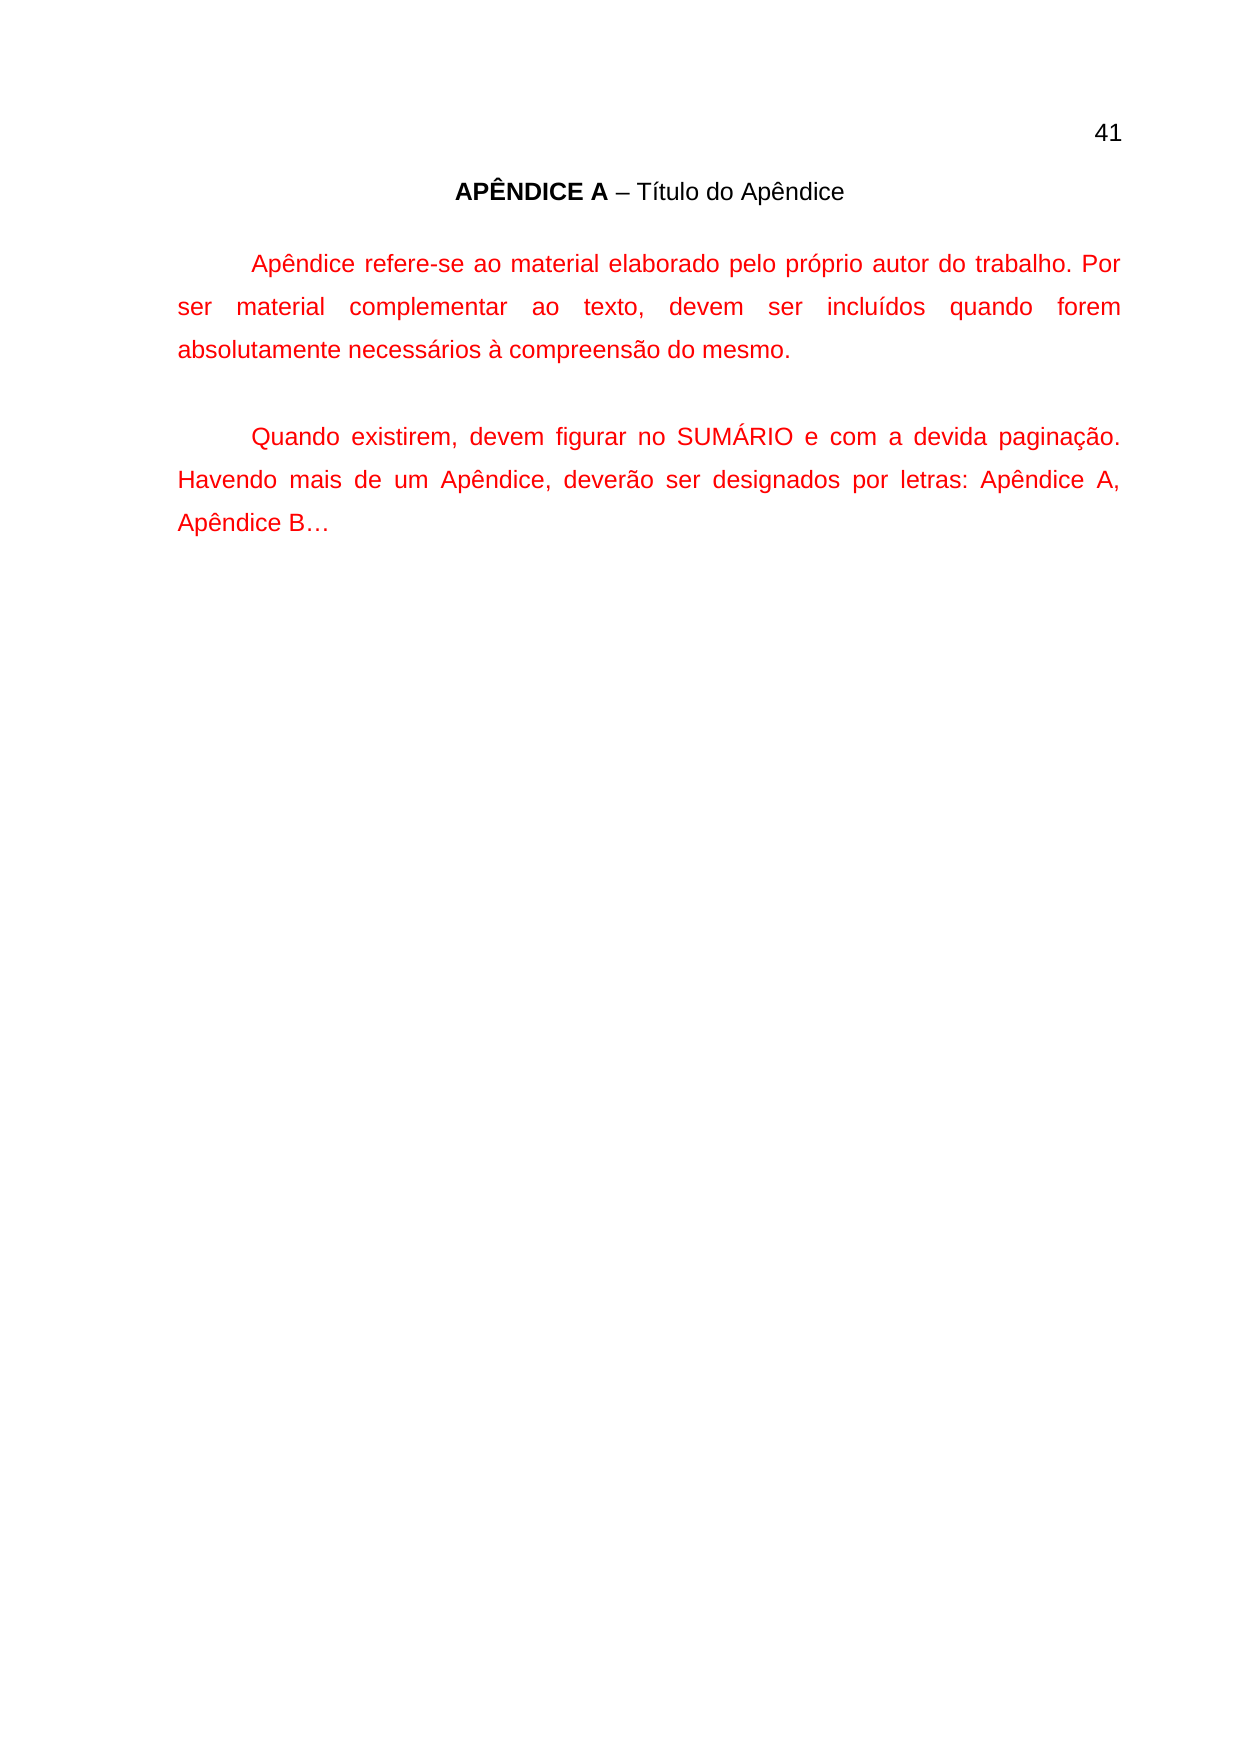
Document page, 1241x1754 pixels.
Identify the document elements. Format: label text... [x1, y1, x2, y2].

subtitle APÊNDICE A – Título do Apêndice [177, 177, 1122, 206]
text Quando existirem, devem figurar no SUMÁRIO e com a devida paginação. Havendo mais de um Apêndice, deverão ser designados por letras: Apêndice A, Apêndice B… [177, 422, 1122, 537]
text Apêndice refere-se ao material elaborado pelo próprio autor do trabalho. Por ser material complementar ao texto, devem ser incluídos quando forem absolutamente necessários à compreensão do mesmo. [177, 249, 1122, 364]
